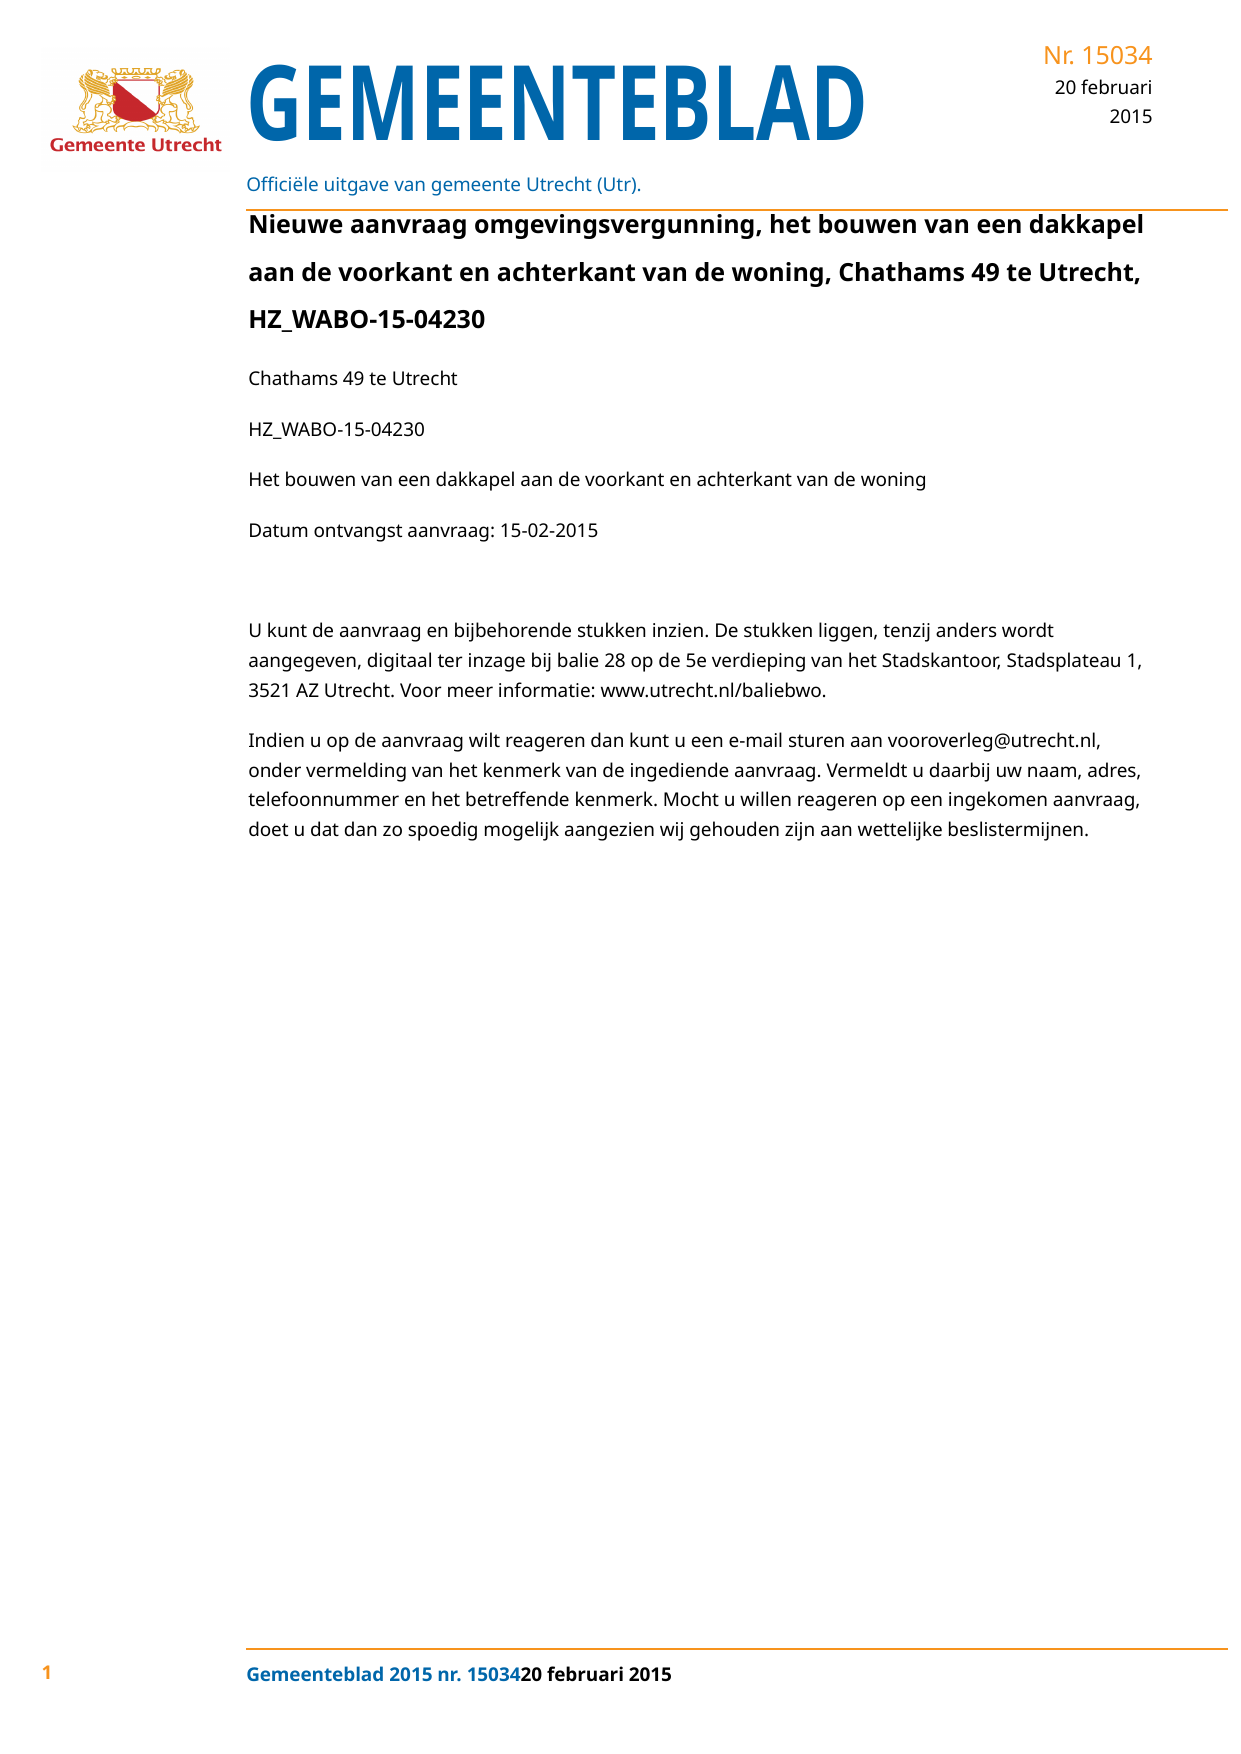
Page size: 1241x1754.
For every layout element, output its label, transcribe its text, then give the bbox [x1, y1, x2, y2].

picture [41, 47, 231, 172]
text Het bouwen van een dakkapel aan de voorkant en achterkant van de woning [248, 466, 1152, 492]
text Indien u op de aanvraag wilt reageren dan kunt u een e-mail sturen aan vooroverleg@utrecht.nl, onder vermelding van het kenmerk van de ingediende aanvraag. Vermeldt u daarbij uw naam, adres, telefoonnummer en het betreffende kenmerk. Mocht u willen reageren op een ingekomen aanvraag, doet u dat dan zo spoedig mogelijk aangezien wij gehouden zijn aan wettelijke beslistermijnen. [248, 727, 1152, 842]
text HZ_WABO-15-04230 [248, 416, 1152, 442]
text U kunt de aanvraag en bijbehorende stukken inzien. De stukken liggen, tenzij anders wordt aangegeven, digitaal ter inzage bij balie 28 op de 5e verdieping van het Stadskantoor, Stadsplateau 1, 3521 AZ Utrecht. Voor meer informatie: www.utrecht.nl/baliebwo. [248, 618, 1152, 702]
text Datum ontvangst aanvraag: 15-02-2015 [248, 517, 1152, 542]
text Nieuwe aanvraag omgevingsvergunning, het bouwen van een dakkapel aan de voorkant en achterkant van de woning, Chathams 49 te Utrecht, HZ_WABO-15-04230 [248, 211, 1152, 336]
text Chathams 49 te Utrecht [248, 366, 1152, 391]
